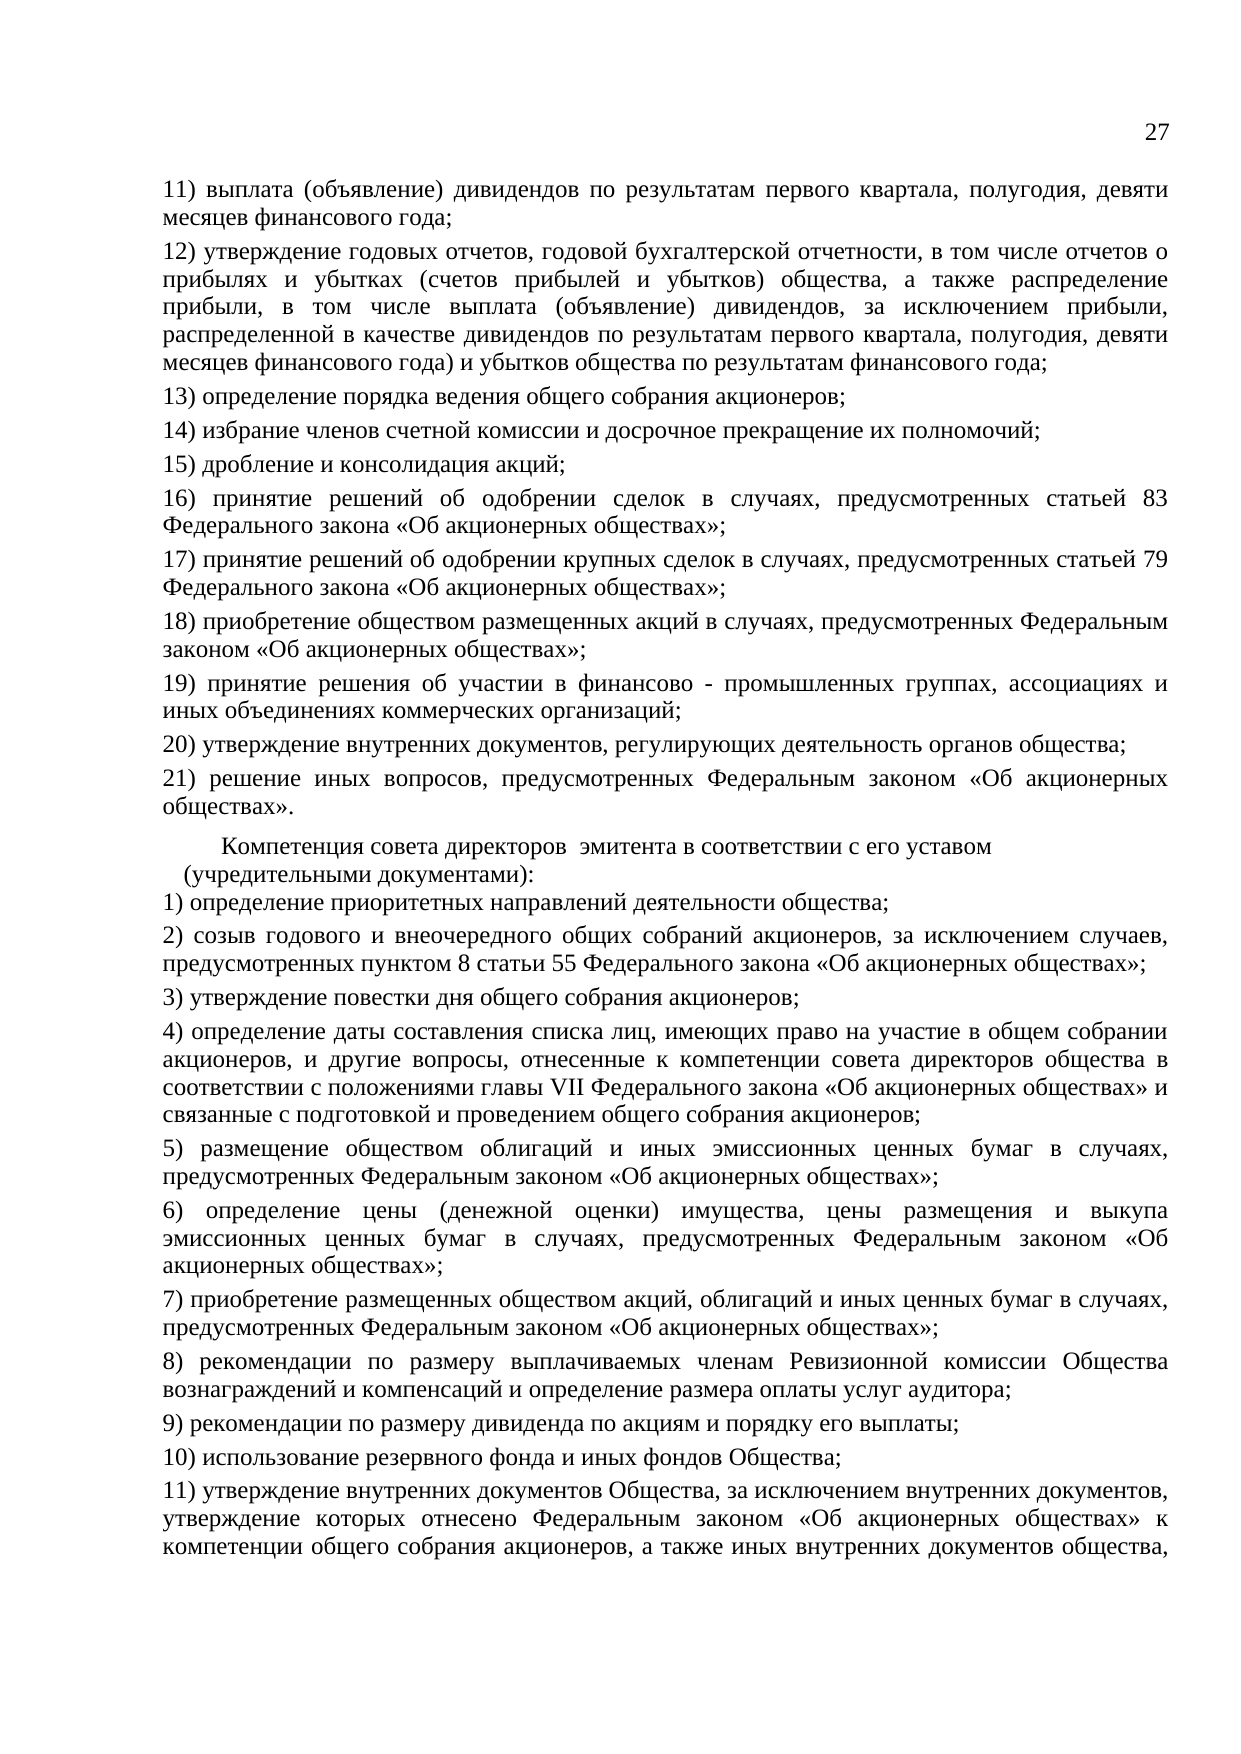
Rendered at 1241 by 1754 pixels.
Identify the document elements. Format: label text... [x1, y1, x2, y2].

text 1) определение приоритетных направлений деятельности общества; [162, 888, 1169, 915]
text 11) выплата (объявление) дивидендов по результатам первого квартала, полугодия, девяти месяцев финансового года; [162, 175, 1169, 231]
text 4) определение даты составления списка лиц, имеющих право на участие в общем собрании акционеров, и другие вопросы, отнесенные к компетенции совета директоров общества в соответствии с положениями главы VII Федерального закона «Об акционерных обществах» и связанные с подготовкой и проведением общего собрания акционеров; [162, 1017, 1169, 1128]
text 17) принятие решений об одобрении крупных сделок в случаях, предусмотренных статьей 79 Федерального закона «Об акционерных обществах»; [162, 545, 1169, 601]
text 2) созыв годового и внеочередного общих собраний акционеров, за исключением случаев, предусмотренных пунктом 8 статьи 55 Федерального закона «Об акционерных обществах»; [162, 922, 1169, 977]
text 10) использование резервного фонда и иных фондов Общества; [162, 1443, 1169, 1470]
text 13) определение порядка ведения общего собрания акционеров; [162, 382, 1169, 409]
text 15) дробление и консолидация акций; [162, 450, 1169, 477]
text 14) избрание членов счетной комиссии и досрочное прекращение их полномочий; [162, 416, 1169, 443]
text 6) определение цены (денежной оценки) имущества, цены размещения и выкупа эмиссионных ценных бумаг в случаях, предусмотренных Федеральным законом «Об акционерных обществах»; [162, 1196, 1169, 1279]
text 18) приобретение обществом размещенных акций в случаях, предусмотренных Федеральным законом «Об акционерных обществах»; [162, 607, 1169, 662]
text 11) утверждение внутренних документов Общества, за исключением внутренних документов, утверждение которых отнесено Федеральным законом «Об акционерных обществах» к компетенции общего собрания акционеров, а также иных внутренних документов общества, [162, 1477, 1169, 1560]
text 5) размещение обществом облигаций и иных эмиссионных ценных бумаг в случаях, предусмотренных Федеральным законом «Об акционерных обществах»; [162, 1134, 1169, 1190]
text 21) решение иных вопросов, предусмотренных Федеральным законом «Об акционерных обществах». [162, 764, 1169, 820]
text Компетенция совета директоров эмитента в соответствии с его уставом (учредительными документами): [183, 832, 1169, 888]
text 19) принятие решения об участии в финансово - промышленных группах, ассоциациях и иных объединениях коммерческих организаций; [162, 669, 1169, 724]
text 8) рекомендации по размеру выплачиваемых членам Ревизионной комиссии Общества вознаграждений и компенсаций и определение размера оплаты услуг аудитора; [162, 1347, 1169, 1402]
text 9) рекомендации по размеру дивиденда по акциям и порядку его выплаты; [162, 1409, 1169, 1436]
text 7) приобретение размещенных обществом акций, облигаций и иных ценных бумаг в случаях, предусмотренных Федеральным законом «Об акционерных обществах»; [162, 1285, 1169, 1341]
text 20) утверждение внутренних документов, регулирующих деятельность органов общества; [162, 730, 1169, 758]
text 3) утверждение повестки дня общего собрания акционеров; [162, 983, 1169, 1011]
text 16) принятие решений об одобрении сделок в случаях, предусмотренных статьей 83 Федерального закона «Об акционерных обществах»; [162, 484, 1169, 539]
text 12) утверждение годовых отчетов, годовой бухгалтерской отчетности, в том числе отчетов о прибылях и убытках (счетов прибылей и убытков) общества, а также распределение прибыли, в том числе выплата (объявление) дивидендов, за исключением прибыли, распределенной в качестве дивидендов по результатам первого квартала, полугодия, девяти месяцев финансового года) и убытков общества по результатам финансового года; [162, 237, 1169, 376]
